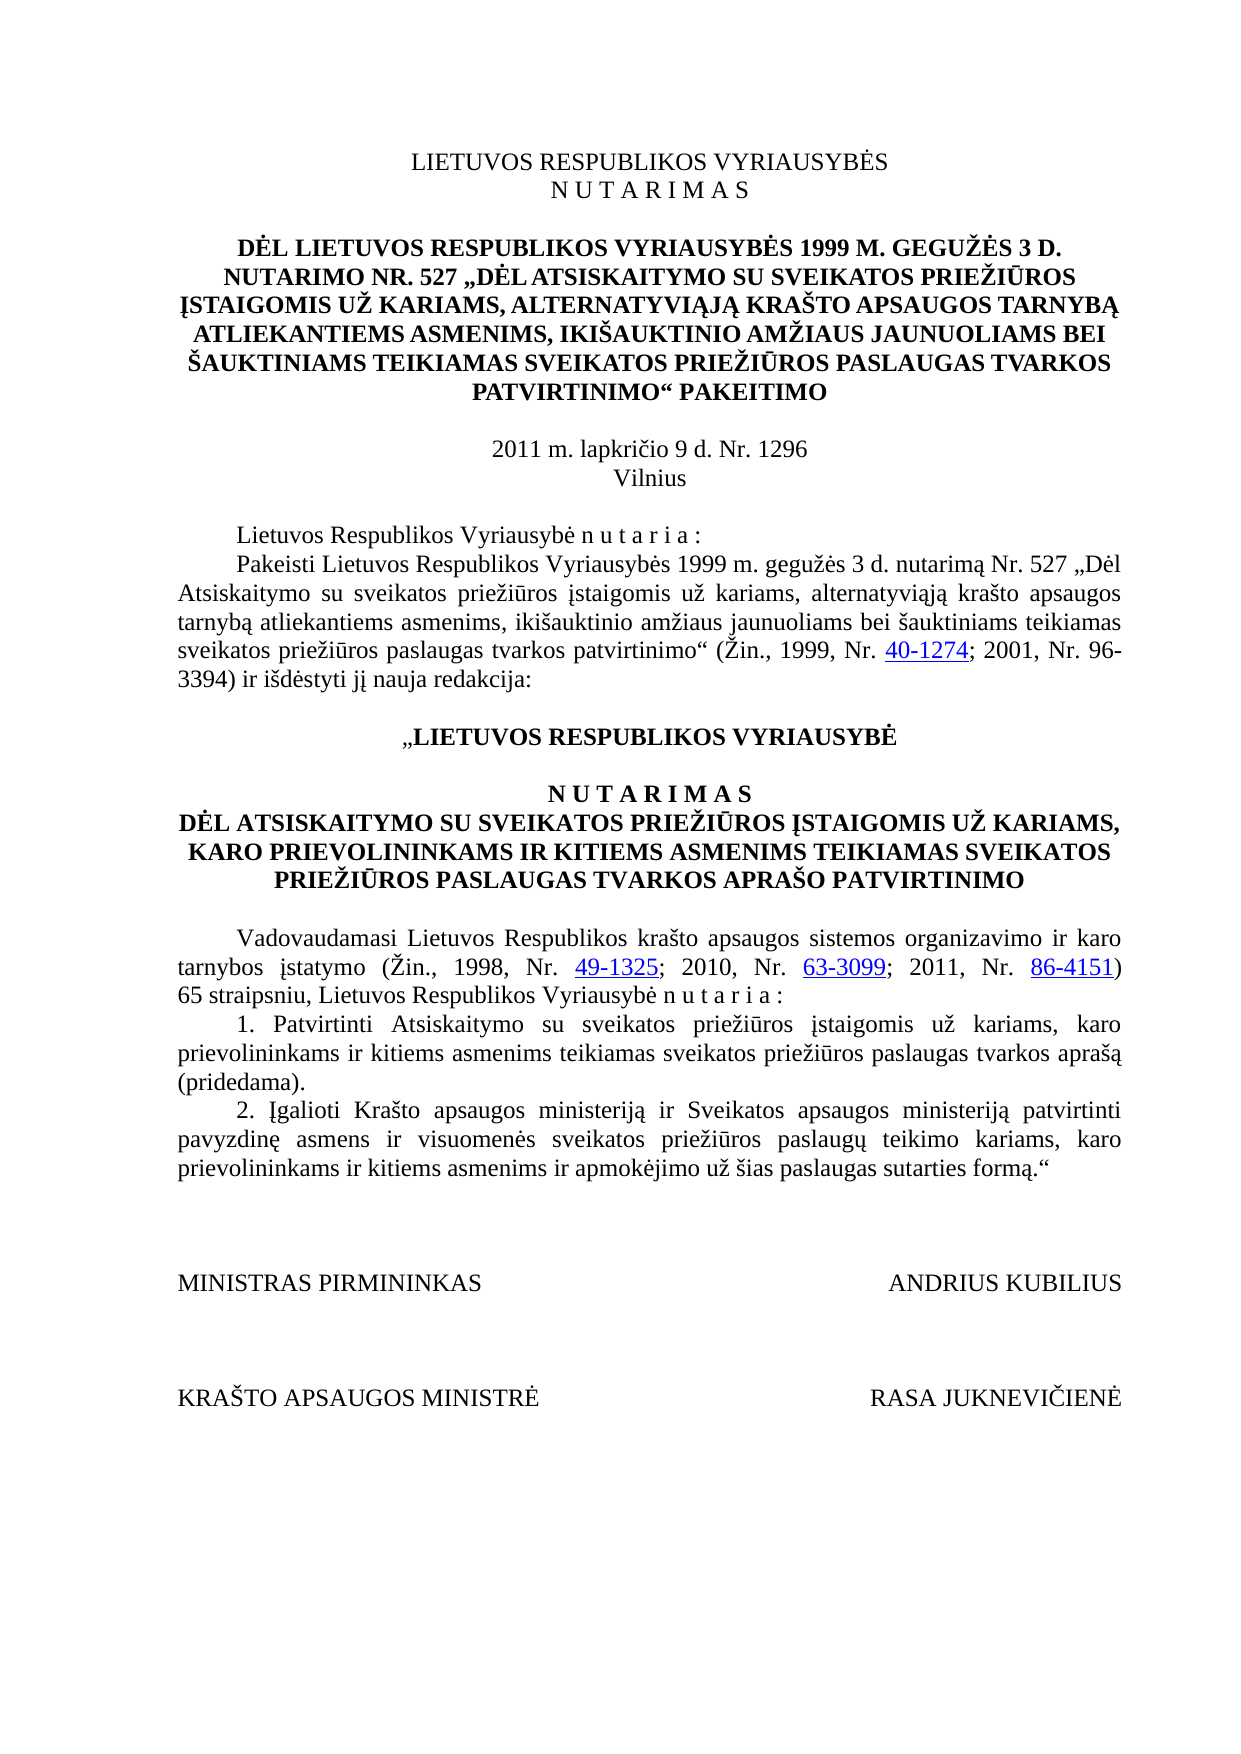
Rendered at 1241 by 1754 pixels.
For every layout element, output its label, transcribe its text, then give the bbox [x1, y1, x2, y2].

text Dėl ATSISKAITYMO SU SVEIKATOS PRIEŽIŪROS ĮSTAIGOMIS UŽ KARIAMS, KARO PRIEVOLININKAMS IR KITIEMS ASMENIMS TEIKIAMAS SVEIKATOS PRIEŽIŪROS PASLAUGAS tvarkos aprašo patvirtinimo [177, 808, 1122, 894]
text Vadovaudamasi Lietuvos Respublikos krašto apsaugos sistemos organizavimo ir karo tarnybos įstatymo (Žin., 1998, Nr. 49-1325; 2010, Nr. 63-3099; 2011, Nr. 86-4151) 65 straipsniu, Lietuvos Respublikos Vyriausybė n u t a r i a : [177, 923, 1122, 1009]
text MINISTRAS PIRMININKAS ANDRIUS KUBILIUS [177, 1268, 1122, 1297]
text DĖL LIETUVOS RESPUBLIKOS VYRIAUSYBĖS 1999 M. GEGUŽĖS 3 D. NUTARIMO NR. 527 „Dėl atsiskaitymo su sveikatos priežiūros įstaigomis už kariams, alternatyviąją krašto apsaugos tarnybą atliekantiems asmenims, ikišauktinio amžiaus jaunuoliams bei šauktiniams teikiamas sveikatos priežiūros paslaugas tvarkos patvirtinimo“ PAKEITIMO [177, 233, 1122, 406]
text N U T A R I M A S [177, 176, 1122, 204]
text LIETUVOS RESPUBLIKOS VYRIAUSYBĖS [177, 147, 1122, 176]
text Pakeisti Lietuvos Respublikos Vyriausybės 1999 m. gegužės 3 d. nutarimą Nr. 527 „Dėl Atsiskaitymo su sveikatos priežiūros įstaigomis už kariams, alternatyviąją krašto apsaugos tarnybą atliekantiems asmenims, ikišauktinio amžiaus jaunuoliams bei šauktiniams teikiamas sveikatos priežiūros paslaugas tvarkos patvirtinimo“ (Žin., 1999, Nr. 40-1274; 2001, Nr. 96-3394) ir išdėstyti jį nauja redakcija: [177, 549, 1122, 693]
text 2011 m. lapkričio 9 d. Nr. 1296 [177, 434, 1122, 463]
text „LIETUVOS RESPUBLIKOS VYRIAUSYBĖ [177, 722, 1122, 751]
text NUTARIMAS [177, 779, 1122, 808]
text 1. Patvirtinti Atsiskaitymo su sveikatos priežiūros įstaigomis už kariams, karo prievolininkams ir kitiems asmenims teikiamas sveikatos priežiūros paslaugas tvarkos aprašą (pridedama). [177, 1009, 1122, 1096]
text 2. Įgalioti Krašto apsaugos ministeriją ir Sveikatos apsaugos ministeriją patvirtinti pavyzdinę asmens ir visuomenės sveikatos priežiūros paslaugų teikimo kariams, karo prievolininkams ir kitiems asmenims ir apmokėjimo už šias paslaugas sutarties formą.“ [177, 1096, 1122, 1182]
text Vilnius [177, 463, 1122, 492]
text KRAŠTO APSAUGOS MINISTRĖ RASA JUKNEVIČIENĖ [177, 1383, 1122, 1412]
text Lietuvos Respublikos Vyriausybė n u t a r i a : [177, 521, 1122, 549]
